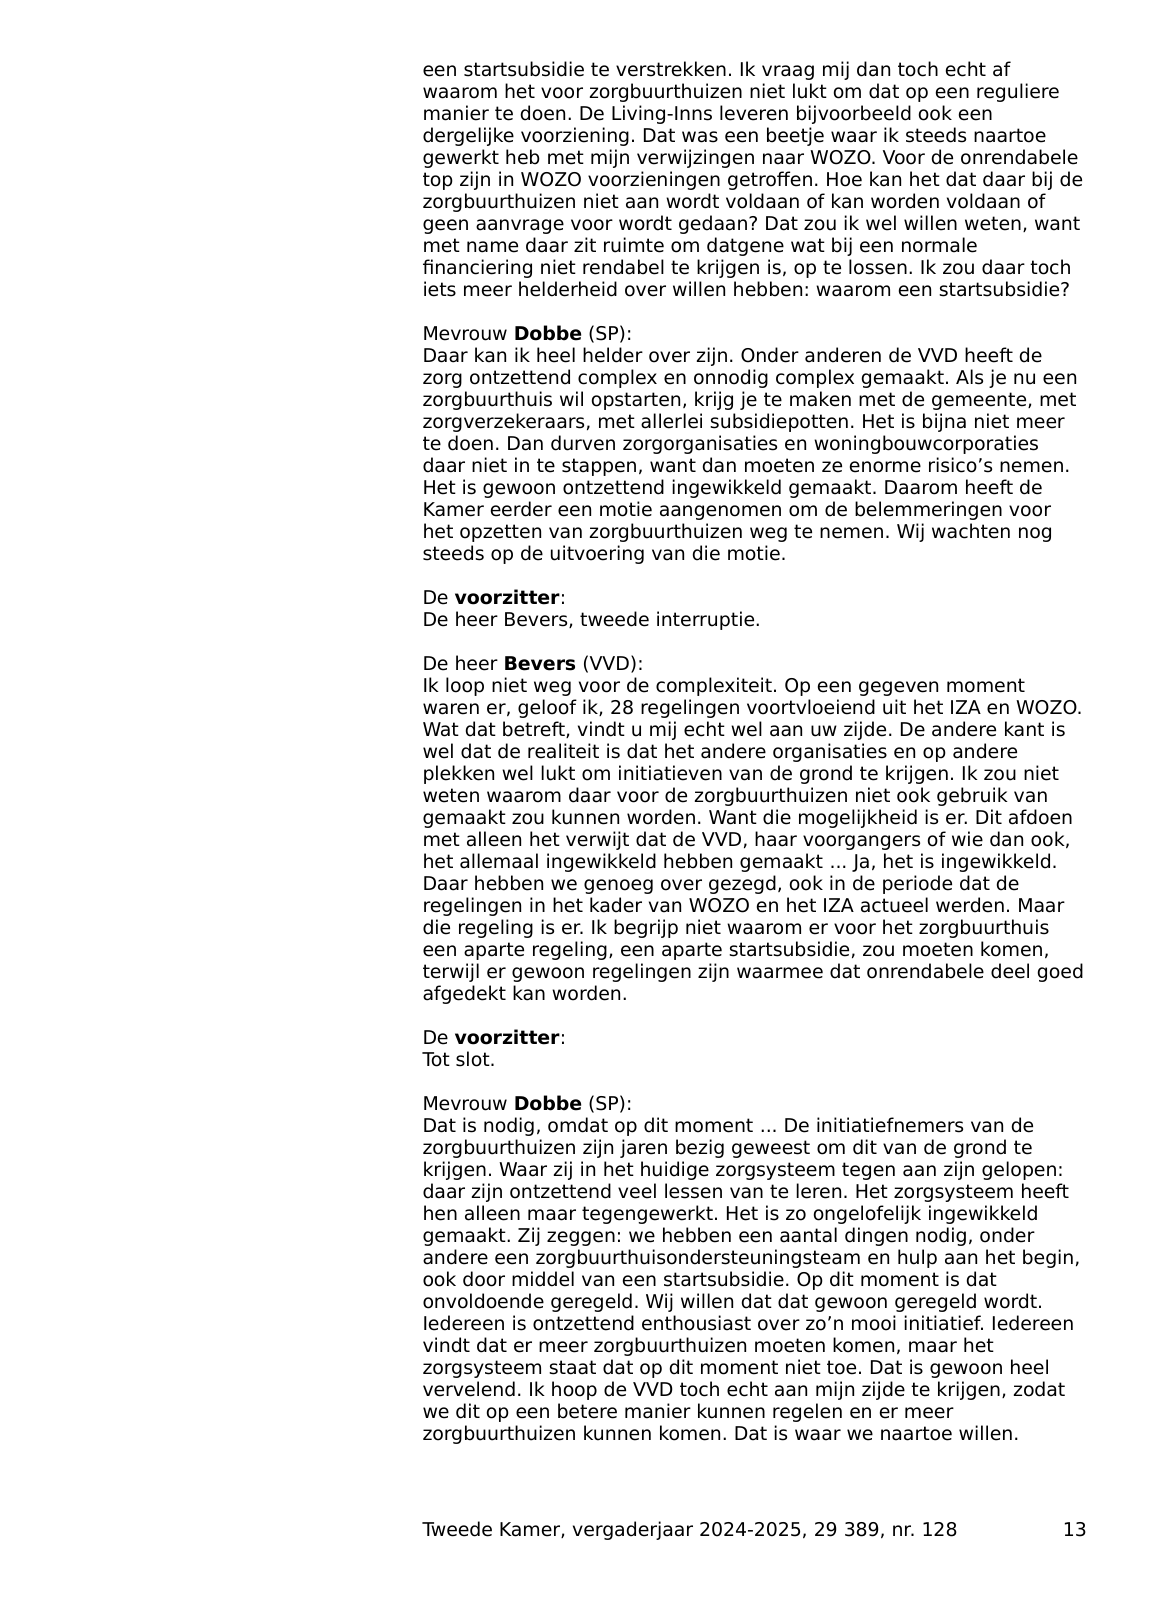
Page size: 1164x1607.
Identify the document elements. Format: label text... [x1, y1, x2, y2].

text Mevrouw Dobbe (SP): [422, 1093, 1087, 1115]
text Daar kan ik heel helder over zijn. Onder anderen de VVD heeft de zorg ontzettend complex en onnodig complex gemaakt. Als je nu een zorgbuurthuis wil opstarten, krijg je te maken met de gemeente, met zorgverzekeraars, met allerlei subsidiepotten. Het is bijna niet meer te doen. Dan durven zorgorganisaties en woningbouwcorporaties daar niet in te stappen, want dan moeten ze enorme risico’s nemen. Het is gewoon ontzettend ingewikkeld gemaakt. Daarom heeft de Kamer eerder een motie aangenomen om de belemmeringen voor het opzetten van zorgbuurthuizen weg te nemen. Wij wachten nog steeds op de uitvoering van die motie. [422, 345, 1087, 565]
text De heer Bevers (VVD): [422, 653, 1087, 675]
text De voorzitter: [422, 587, 1087, 609]
text een startsubsidie te verstrekken. Ik vraag mij dan toch echt af waarom het voor zorgbuurthuizen niet lukt om dat op een reguliere manier te doen. De Living-Inns leveren bijvoorbeeld ook een dergelijke voorziening. Dat was een beetje waar ik steeds naartoe gewerkt heb met mijn verwijzingen naar WOZO. Voor de onrendabele top zijn in WOZO voorzieningen getroffen. Hoe kan het dat daar bij de zorgbuurthuizen niet aan wordt voldaan of kan worden voldaan of geen aanvrage voor wordt gedaan? Dat zou ik wel willen weten, want met name daar zit ruimte om datgene wat bij een normale financiering niet rendabel te krijgen is, op te lossen. Ik zou daar toch iets meer helderheid over willen hebben: waarom een startsubsidie? [422, 59, 1087, 301]
text Mevrouw Dobbe (SP): [422, 323, 1087, 345]
text Ik loop niet weg voor de complexiteit. Op een gegeven moment waren er, geloof ik, 28 regelingen voortvloeiend uit het IZA en WOZO. Wat dat betreft, vindt u mij echt wel aan uw zijde. De andere kant is wel dat de realiteit is dat het andere organisaties en op andere plekken wel lukt om initiatieven van de grond te krijgen. Ik zou niet weten waarom daar voor de zorgbuurthuizen niet ook gebruik van gemaakt zou kunnen worden. Want die mogelijkheid is er. Dit afdoen met alleen het verwijt dat de VVD, haar voorgangers of wie dan ook, het allemaal ingewikkeld hebben gemaakt ... Ja, het is ingewikkeld. Daar hebben we genoeg over gezegd, ook in de periode dat de regelingen in het kader van WOZO en het IZA actueel werden. Maar die regeling is er. Ik begrijp niet waarom er voor het zorgbuurthuis een aparte regeling, een aparte startsubsidie, zou moeten komen, terwijl er gewoon regelingen zijn waarmee dat onrendabele deel goed afgedekt kan worden. [422, 675, 1087, 1005]
text De voorzitter: [422, 1027, 1087, 1049]
text Tot slot. [422, 1049, 1087, 1071]
text De heer Bevers, tweede interruptie. [422, 609, 1087, 631]
text Dat is nodig, omdat op dit moment ... De initiatiefnemers van de zorgbuurthuizen zijn jaren bezig geweest om dit van de grond te krijgen. Waar zij in het huidige zorgsysteem tegen aan zijn gelopen: daar zijn ontzettend veel lessen van te leren. Het zorgsysteem heeft hen alleen maar tegengewerkt. Het is zo ongelofelijk ingewikkeld gemaakt. Zij zeggen: we hebben een aantal dingen nodig, onder andere een zorgbuurthuisondersteuningsteam en hulp aan het begin, ook door middel van een startsubsidie. Op dit moment is dat onvoldoende geregeld. Wij willen dat dat gewoon geregeld wordt. Iedereen is ontzettend enthousiast over zo’n mooi initiatief. Iedereen vindt dat er meer zorgbuurthuizen moeten komen, maar het zorgsysteem staat dat op dit moment niet toe. Dat is gewoon heel vervelend. Ik hoop de VVD toch echt aan mijn zijde te krijgen, zodat we dit op een betere manier kunnen regelen en er meer zorgbuurthuizen kunnen komen. Dat is waar we naartoe willen. [422, 1115, 1087, 1445]
